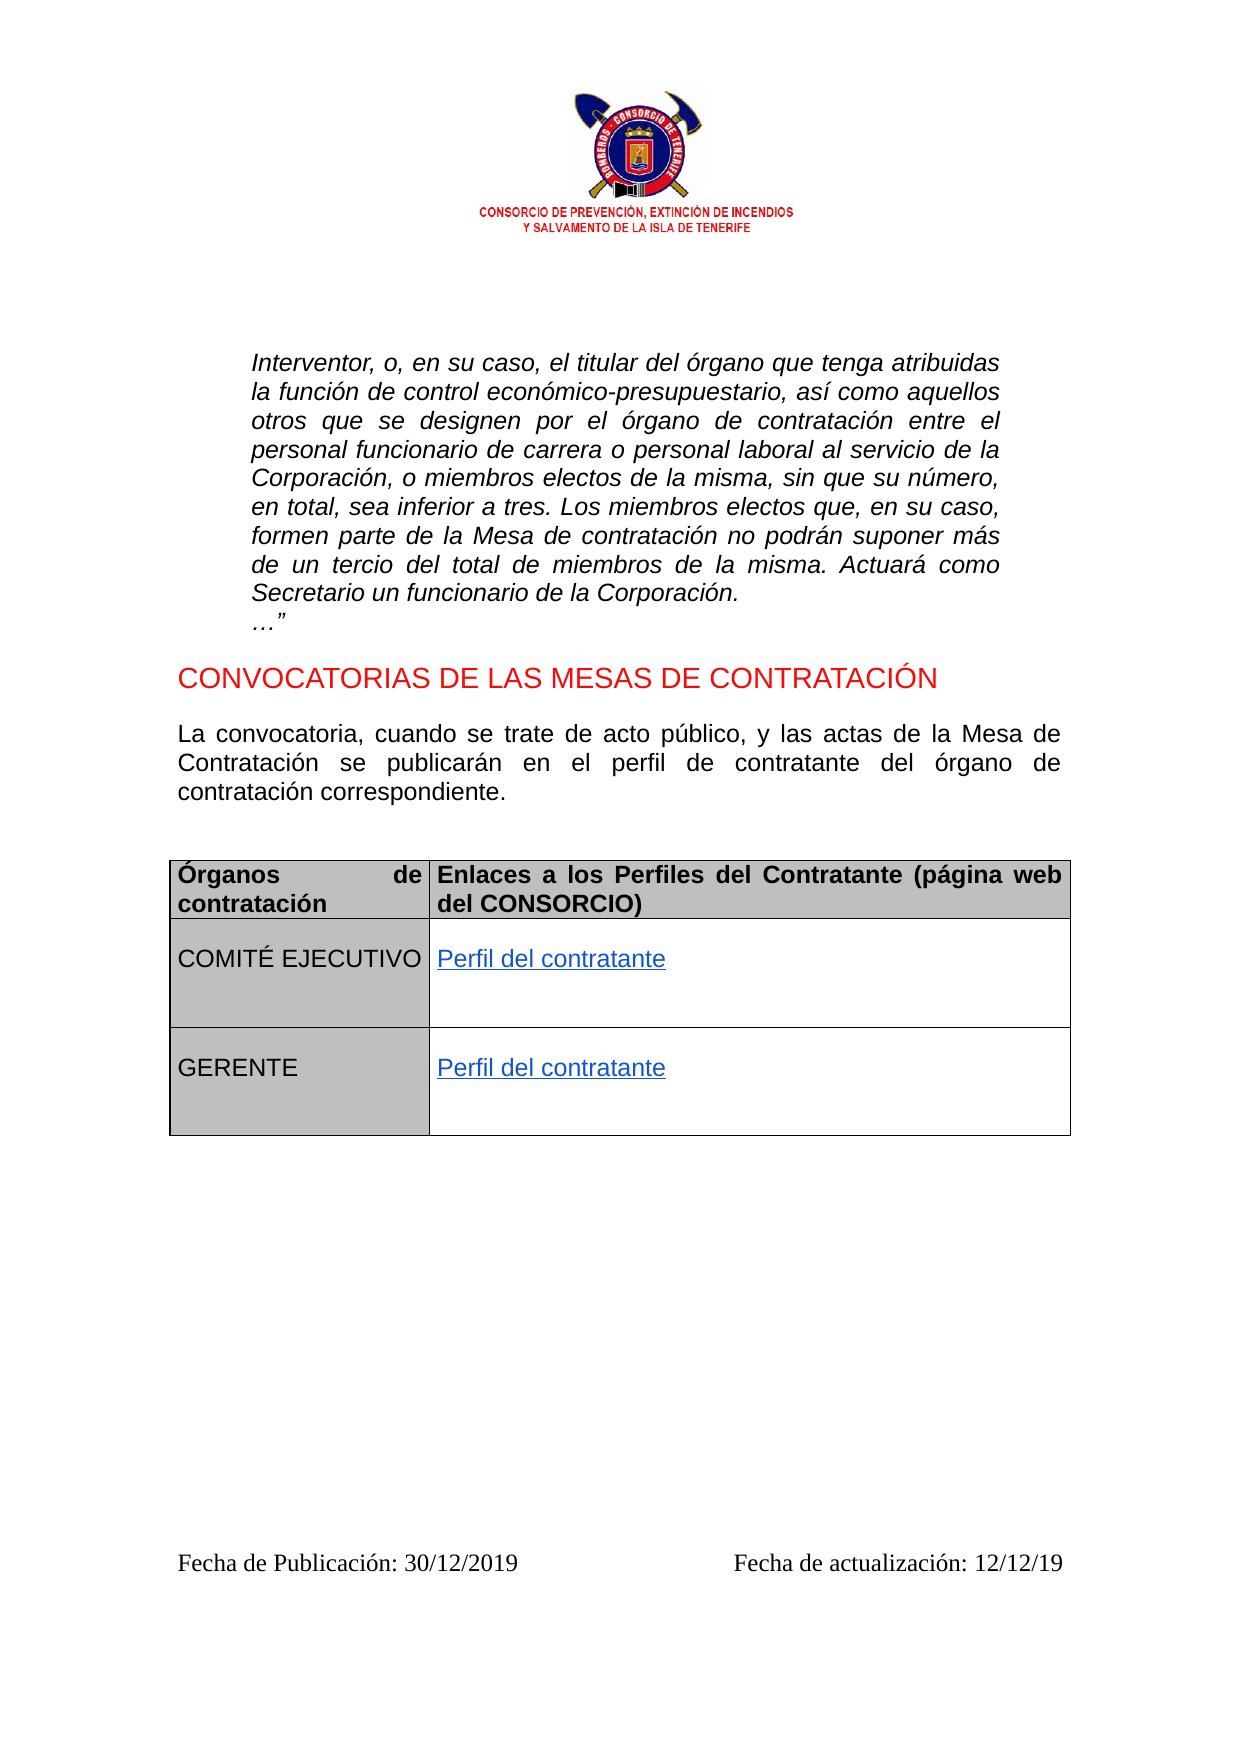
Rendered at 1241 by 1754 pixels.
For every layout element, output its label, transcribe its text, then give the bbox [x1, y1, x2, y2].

table_cell Perfil del contratante [430, 1028, 1070, 1135]
subtitle CONVOCATORIAS DE LAS MESAS DE CONTRATACIÓN [177, 661, 1063, 694]
table_cell Perfil del contratante [430, 919, 1070, 1027]
picture [454, 79, 824, 246]
text La convocatoria, cuando se trate de acto público, y las actas de la Mesa de Contratación se publicarán en el perfil de contratante del órgano de contratación correspondiente. [177, 719, 1063, 806]
text Interventor, o, en su caso, el titular del órgano que tenga atribuidas la función de control económico-presupuestario, así como aquellos otros que se designen por el órgano de contratación entre el personal funcionario de carrera o personal laboral al servicio de la Corporación, o miembros electos de la misma, sin que su número, en total, sea inferior a tres. Los miembros electos que, en su caso, formen parte de la Mesa de contratación no podrán suponer más de un tercio del total de miembros de la misma. Actuará como Secretario un funcionario de la Corporación. [251, 348, 1004, 607]
table_header Órganos de contratación [171, 861, 429, 918]
text …” [251, 607, 1004, 636]
table_cell GERENTE [171, 1028, 429, 1135]
table_header Enlaces a los Perfiles del Contratante (página web del CONSORCIO) [430, 861, 1070, 918]
table_cell COMITÉ EJECUTIVO [171, 919, 429, 1027]
